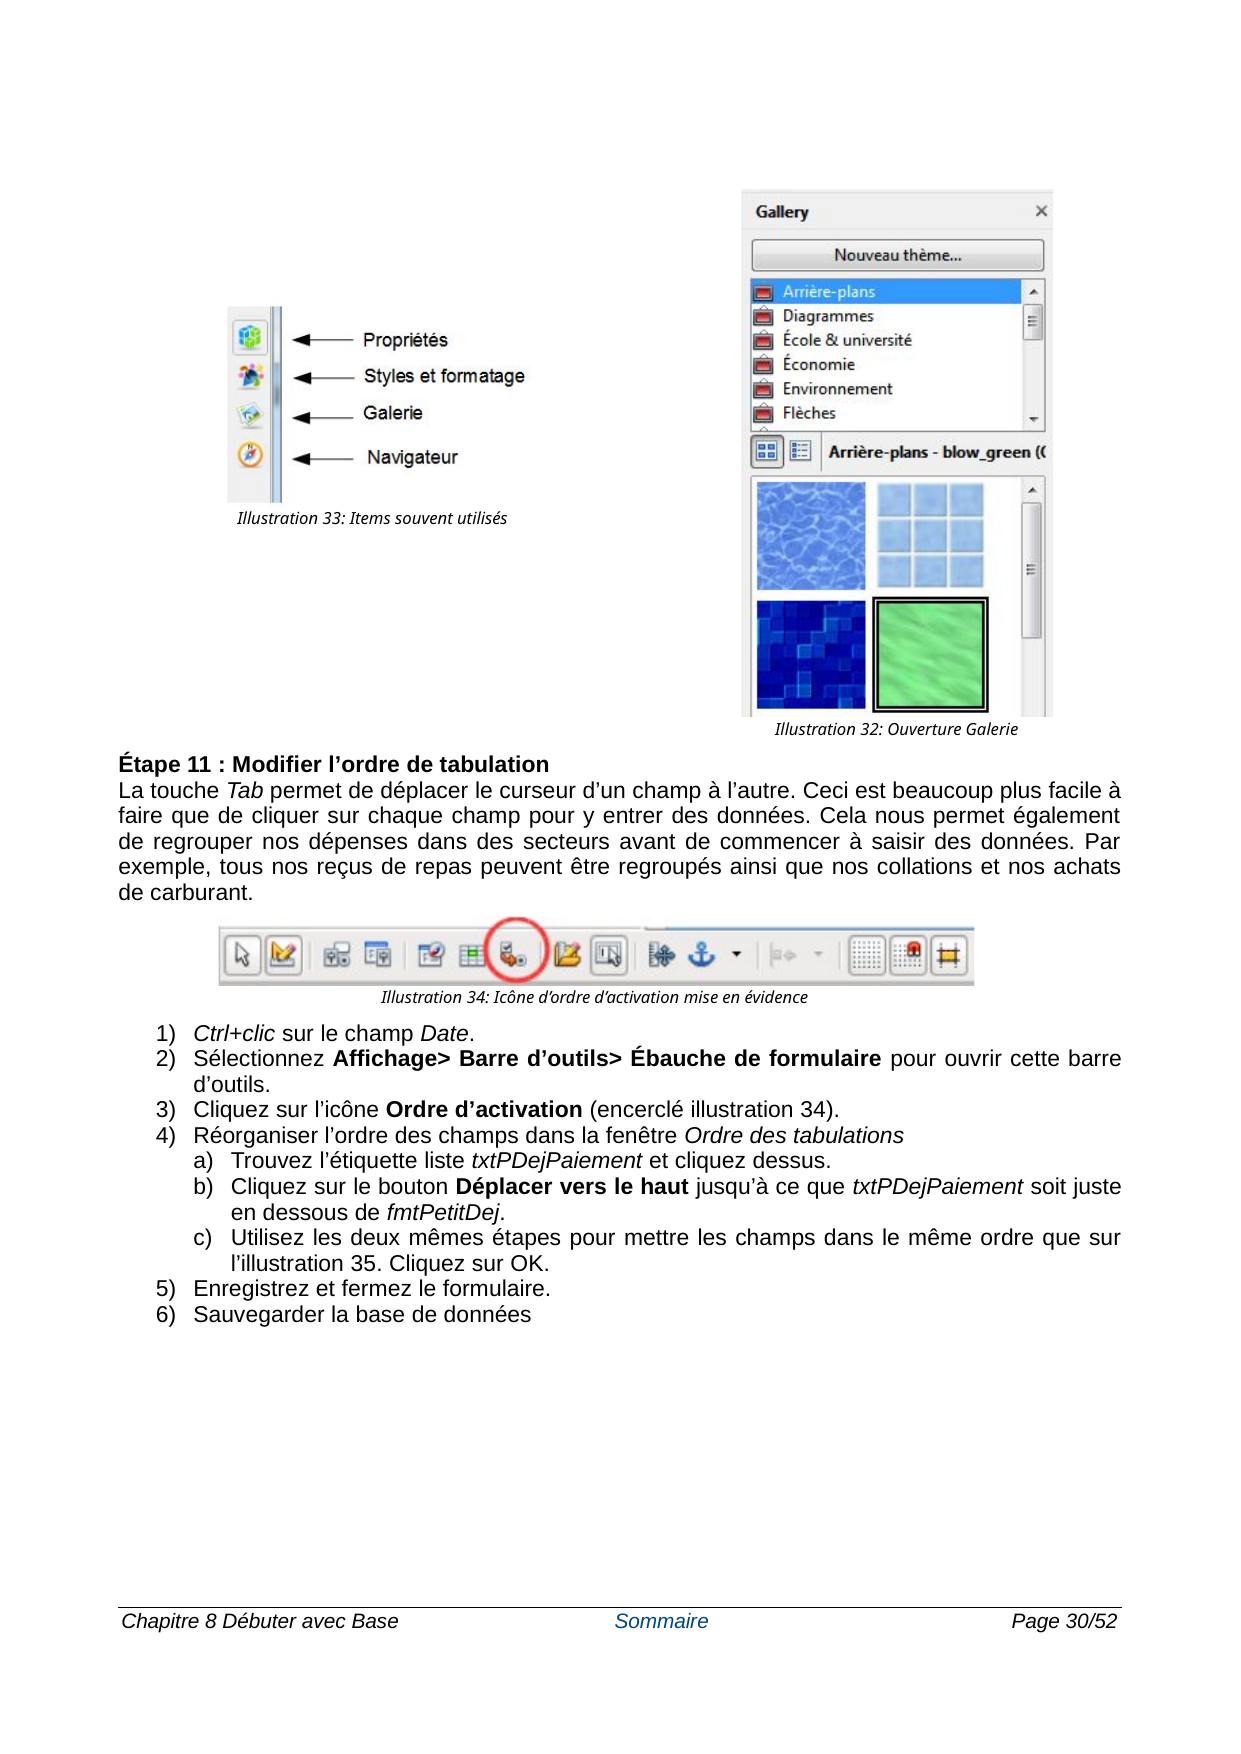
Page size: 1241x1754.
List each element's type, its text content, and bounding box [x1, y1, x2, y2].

text Étape 11 : Modifier l’ordre de tabulation [118, 173, 1122, 777]
list Enregistrez et fermez le formulaire. [156, 1276, 1122, 1301]
list Cliquez sur le bouton Déplacer vers le haut jusqu’à ce que txtPDejPaiement soit juste en dessous de fmtPetitDej. [193, 1174, 1122, 1225]
picture [227, 298, 542, 507]
picture [741, 188, 1054, 717]
list Sélectionnez Affichage> Barre d’outils> Ébauche de formulaire pour ouvrir cette barre d’outils. [156, 1046, 1122, 1097]
text Illustration 33: Items souvent utilisés [167, 299, 579, 529]
list Illustration 34: Icône d’ordre d’activation mise en évidence [216, 986, 974, 1009]
list Sauvegarder la base de données [156, 1301, 1122, 1327]
text Illustration 32: Ouverture Galerie [742, 717, 1053, 740]
list Réorganiser l’ordre des champs dans la fenêtre Ordre des tabulations [156, 1123, 1122, 1148]
list Ctrl+clic sur le champ Date. [156, 905, 1122, 1046]
picture [216, 916, 975, 986]
list Cliquez sur l’icône Ordre d’activation (encerclé illustration 34). [156, 1097, 1122, 1123]
text La touche Tab permet de déplacer le curseur d’un champ à l’autre. Ceci est beaucoup plus facile à faire que de cliquer sur chaque champ pour y entrer des données. Cela nous permet également de regrouper nos dépenses dans des secteurs avant de commencer à saisir des données. Par exemple, tous nos reçus de repas peuvent être regroupés ainsi que nos collations et nos achats de carburant. [118, 777, 1122, 905]
list Trouvez l’étiquette liste txtPDejPaiement et cliquez dessus. [193, 1148, 1122, 1174]
list Utilisez les deux mêmes étapes pour mettre les champs dans le même ordre que sur l’illustration 35. Cliquez sur OK. [193, 1225, 1122, 1276]
